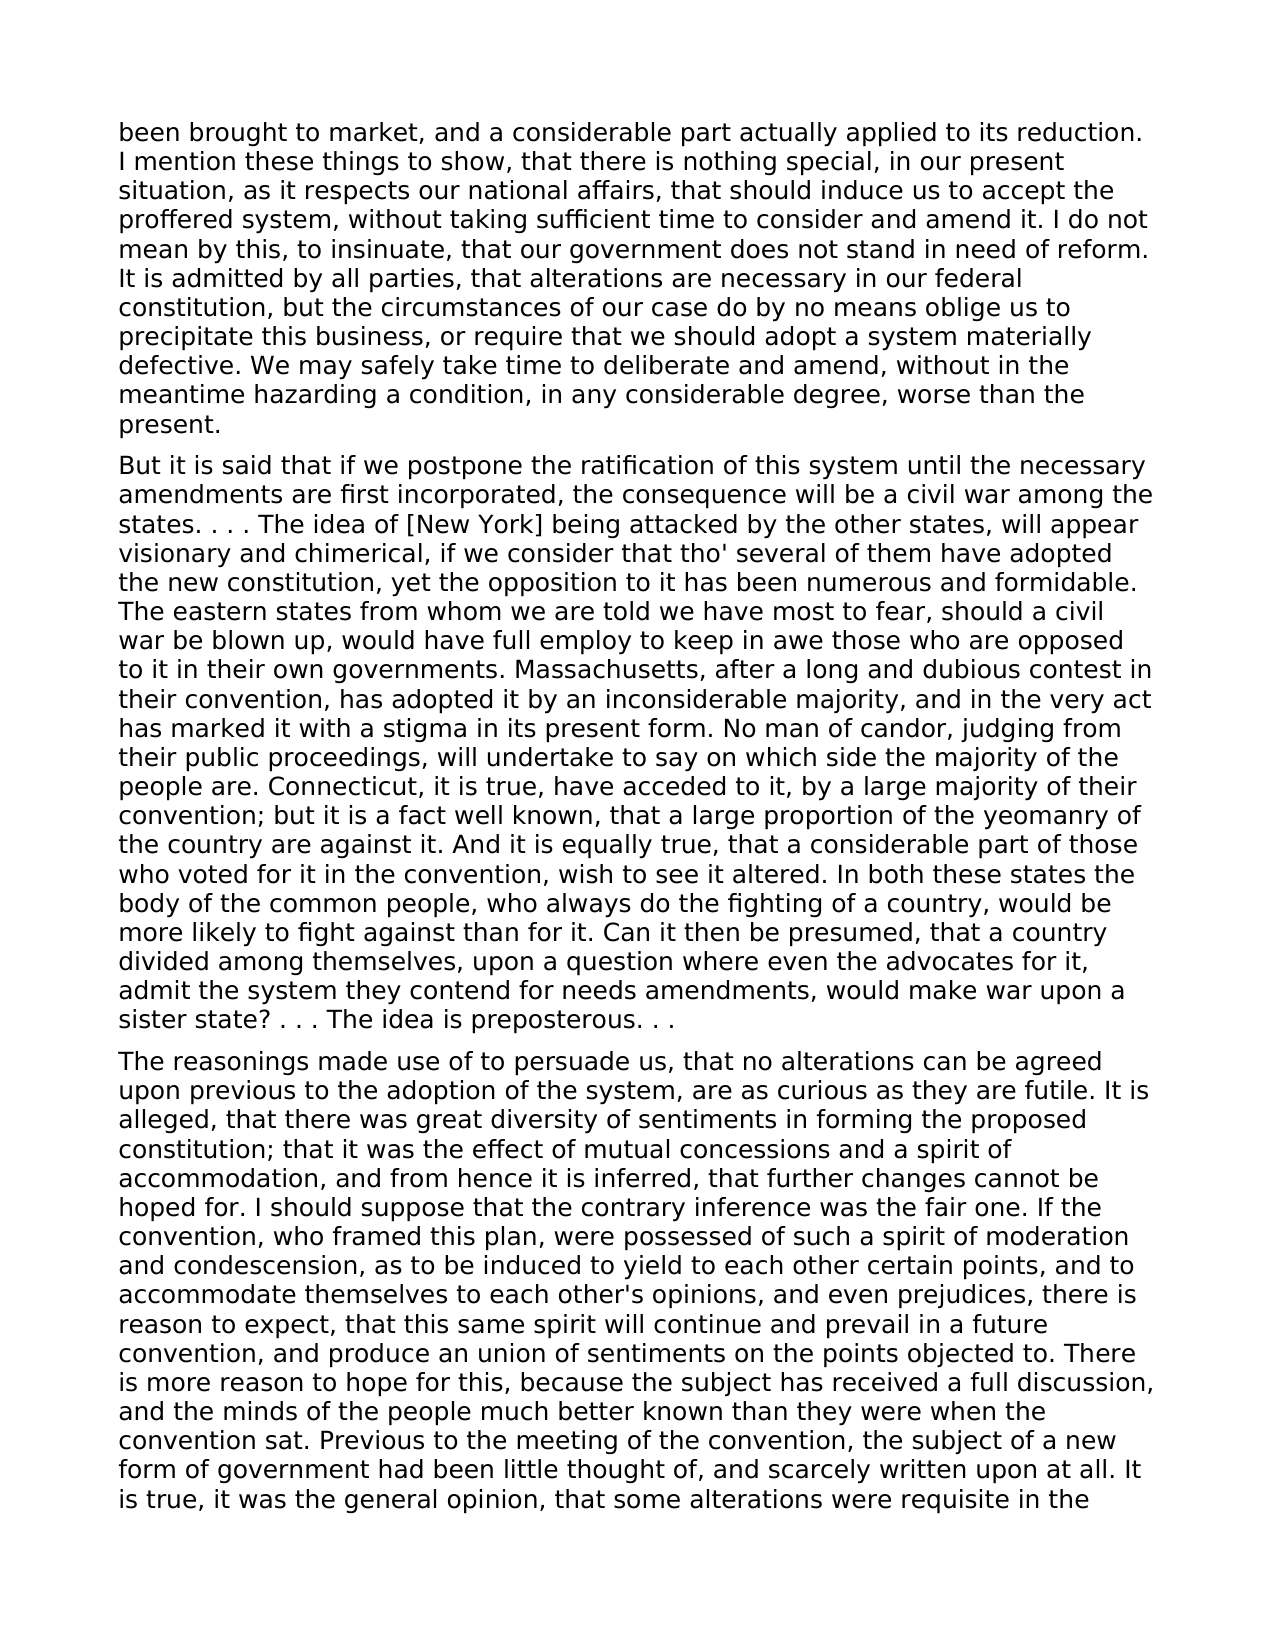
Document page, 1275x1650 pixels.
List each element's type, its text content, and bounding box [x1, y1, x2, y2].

text But it is said that if we postpone the ratification of this system until the necessary amendments are first incorporated, the consequence will be a civil war among the states. . . . The idea of [New York] being attacked by the other states, will appear visionary and chimerical, if we consider that tho' several of them have adopted the new constitution, yet the opposition to it has been numerous and formidable. The eastern states from whom we are told we have most to fear, should a civil war be blown up, would have full employ to keep in awe those who are opposed to it in their own governments. Massachusetts, after a long and dubious contest in their convention, has adopted it by an inconsiderable majority, and in the very act has marked it with a stigma in its present form. No man of candor, judging from their public proceedings, will undertake to say on which side the majority of the people are. Connecticut, it is true, have acceded to it, by a large majority of their convention; but it is a fact well known, that a large proportion of the yeomanry of the country are against it. And it is equally true, that a considerable part of those who voted for it in the convention, wish to see it altered. In both these states the body of the common people, who always do the fighting of a country, would be more likely to fight against than for it. Can it then be presumed, that a country divided among themselves, upon a question where even the advocates for it, admit the system they contend for needs amendments, would make war upon a sister state? . . . The idea is preposterous. . . [118, 451, 1157, 1035]
text been brought to market, and a considerable part actually applied to its reduction. I mention these things to show, that there is nothing special, in our present situation, as it respects our national affairs, that should induce us to accept the proffered system, without taking sufficient time to consider and amend it. I do not mean by this, to insinuate, that our government does not stand in need of reform. It is admitted by all parties, that alterations are necessary in our federal constitution, but the circumstances of our case do by no means oblige us to precipitate this business, or require that we should adopt a system materially defective. We may safely take time to deliberate and amend, without in the meantime hazarding a condition, in any considerable degree, worse than the present. [118, 118, 1157, 439]
text The reasonings made use of to persuade us, that no alterations can be agreed upon previous to the adoption of the system, are as curious as they are futile. It is alleged, that there was great diversity of sentiments in forming the proposed constitution; that it was the effect of mutual concessions and a spirit of accommodation, and from hence it is inferred, that further changes cannot be hoped for. I should suppose that the contrary inference was the fair one. If the convention, who framed this plan, were possessed of such a spirit of moderation and condescension, as to be induced to yield to each other certain points, and to accommodate themselves to each other's opinions, and even prejudices, there is reason to expect, that this same spirit will continue and prevail in a future convention, and produce an union of sentiments on the points objected to. There is more reason to hope for this, because the subject has received a full discussion, and the minds of the people much better known than they were when the convention sat. Previous to the meeting of the convention, the subject of a new form of government had been little thought of, and scarcely written upon at all. It is true, it was the general opinion, that some alterations were requisite in the [118, 1047, 1157, 1514]
